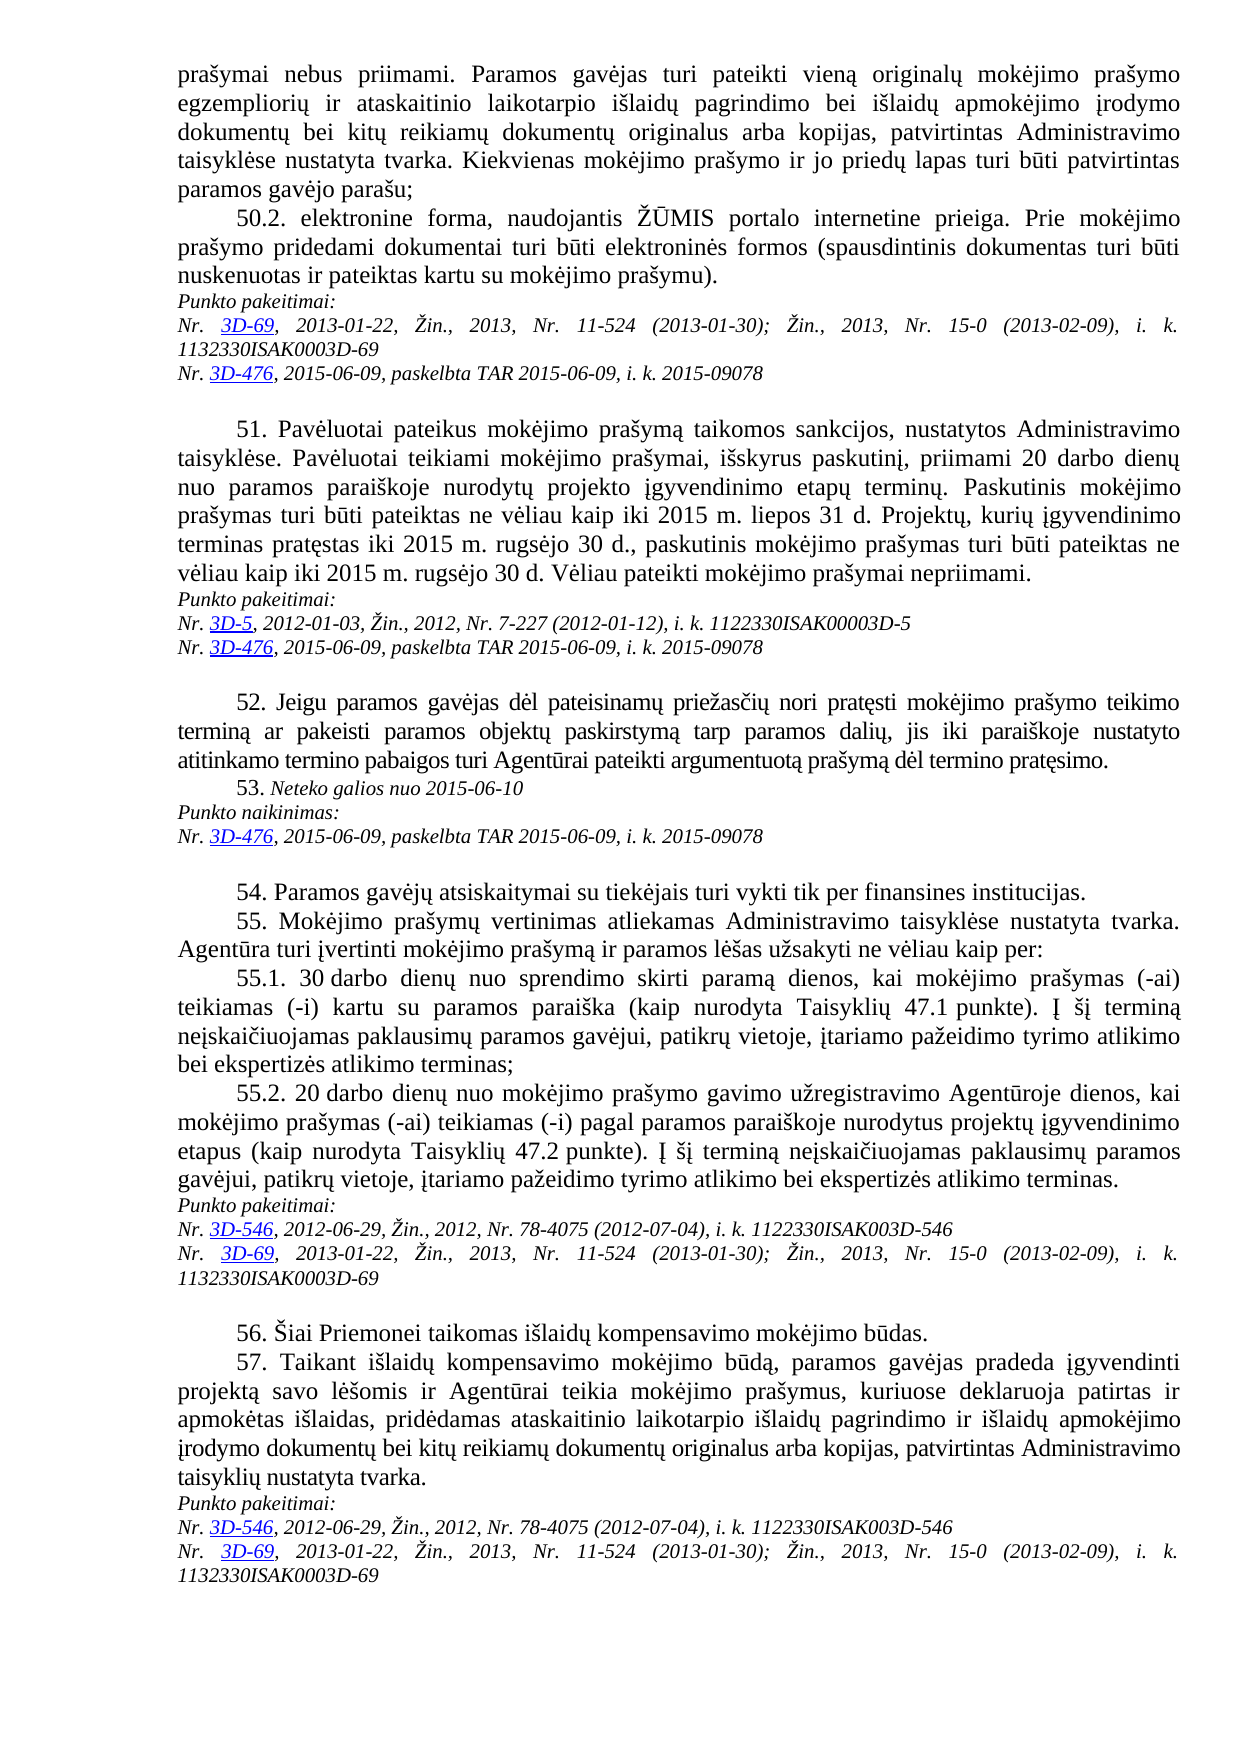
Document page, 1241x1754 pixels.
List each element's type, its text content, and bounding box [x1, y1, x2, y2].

text 51. Pavėluotai pateikus mokėjimo prašymą taikomos sankcijos, nustatytos Administravimo taisyklėse. Pavėluotai teikiami mokėjimo prašymai, išskyrus paskutinį, priimami 20 darbo dienų nuo paramos paraiškoje nurodytų projekto įgyvendinimo etapų terminų. Paskutinis mokėjimo prašymas turi būti pateiktas ne vėliau kaip iki 2015 m. liepos 31 d. Projektų, kurių įgyvendinimo terminas pratęstas iki 2015 m. rugsėjo 30 d., paskutinis mokėjimo prašymas turi būti pateiktas ne vėliau kaip iki 2015 m. rugsėjo 30 d. Vėliau pateikti mokėjimo prašymai nepriimami. [177, 414, 1181, 587]
text 50.2. elektronine forma, naudojantis ŽŪMIS portalo internetine prieiga. Prie mokėjimo prašymo pridedami dokumentai turi būti elektroninės formos (spausdintinis dokumentas turi būti nuskenuotas ir pateiktas kartu su mokėjimo prašymu). [177, 203, 1181, 289]
text Nr. 3D-69, 2013-01-22, Žin., 2013, Nr. 11-524 (2013-01-30); Žin., 2013, Nr. 15-0 (2013-02-09), i. k. 1132330ISAK0003D-69 [177, 313, 1181, 361]
text Nr. 3D-476, 2015-06-09, paskelbta TAR 2015-06-09, i. k. 2015-09078 [177, 361, 1181, 385]
text 55.2. 20 darbo dienų nuo mokėjimo prašymo gavimo užregistravimo Agentūroje dienos, kai mokėjimo prašymas (-ai) teikiamas (-i) pagal paramos paraiškoje nurodytus projektų įgyvendinimo etapus (kaip nurodyta Taisyklių 47.2 punkte). Į šį terminą neįskaičiuojamas paklausimų paramos gavėjui, patikrų vietoje, įtariamo pažeidimo tyrimo atlikimo bei ekspertizės atlikimo terminas. [177, 1078, 1181, 1193]
text 55. Mokėjimo prašymų vertinimas atliekamas Administravimo taisyklėse nustatyta tvarka. Agentūra turi įvertinti mokėjimo prašymą ir paramos lėšas užsakyti ne vėliau kaip per: [177, 906, 1181, 963]
text prašymai nebus priimami. Paramos gavėjas turi pateikti vieną originalų mokėjimo prašymo egzempliorių ir ataskaitinio laikotarpio išlaidų pagrindimo bei išlaidų apmokėjimo įrodymo dokumentų bei kitų reikiamų dokumentų originalus arba kopijas, patvirtintas Administravimo taisyklėse nustatyta tvarka. Kiekvienas mokėjimo prašymo ir jo priedų lapas turi būti patvirtintas paramos gavėjo parašu; [177, 59, 1181, 203]
text Nr. 3D-476, 2015-06-09, paskelbta TAR 2015-06-09, i. k. 2015-09078 [177, 824, 1181, 848]
text Nr. 3D-69, 2013-01-22, Žin., 2013, Nr. 11-524 (2013-01-30); Žin., 2013, Nr. 15-0 (2013-02-09), i. k. 1132330ISAK0003D-69 [177, 1241, 1181, 1289]
text Punkto pakeitimai: [177, 289, 1181, 313]
text Nr. 3D-546, 2012-06-29, Žin., 2012, Nr. 78-4075 (2012-07-04), i. k. 1122330ISAK003D-546 [177, 1515, 1181, 1539]
text Punkto pakeitimai: [177, 1193, 1181, 1217]
text Punkto pakeitimai: [177, 1491, 1181, 1515]
text 54. Paramos gavėjų atsiskaitymai su tiekėjais turi vykti tik per finansines institucijas. [177, 877, 1181, 906]
text Nr. 3D-5, 2012-01-03, Žin., 2012, Nr. 7-227 (2012-01-12), i. k. 1122330ISAK00003D-5 [177, 611, 1181, 635]
text Punkto naikinimas: [177, 800, 1181, 824]
text 56. Šiai Priemonei taikomas išlaidų kompensavimo mokėjimo būdas. [177, 1318, 1181, 1347]
text Nr. 3D-546, 2012-06-29, Žin., 2012, Nr. 78-4075 (2012-07-04), i. k. 1122330ISAK003D-546 [177, 1217, 1181, 1241]
text Punkto pakeitimai: [177, 587, 1181, 611]
text Nr. 3D-476, 2015-06-09, paskelbta TAR 2015-06-09, i. k. 2015-09078 [177, 635, 1181, 659]
text 57. Taikant išlaidų kompensavimo mokėjimo būdą, paramos gavėjas pradeda įgyvendinti projektą savo lėšomis ir Agentūrai teikia mokėjimo prašymus, kuriuose deklaruoja patirtas ir apmokėtas išlaidas, pridėdamas ataskaitinio laikotarpio išlaidų pagrindimo ir išlaidų apmokėjimo įrodymo dokumentų bei kitų reikiamų dokumentų originalus arba kopijas, patvirtintas Administravimo taisyklių nustatyta tvarka. [177, 1347, 1181, 1491]
text 53. Neteko galios nuo 2015-06-10 [177, 774, 1181, 800]
text Nr. 3D-69, 2013-01-22, Žin., 2013, Nr. 11-524 (2013-01-30); Žin., 2013, Nr. 15-0 (2013-02-09), i. k. 1132330ISAK0003D-69 [177, 1539, 1181, 1587]
text 52. Jeigu paramos gavėjas dėl pateisinamų priežasčių nori pratęsti mokėjimo prašymo teikimo terminą ar pakeisti paramos objektų paskirstymą tarp paramos dalių, jis iki paraiškoje nustatyto atitinkamo termino pabaigos turi Agentūrai pateikti argumentuotą prašymą dėl termino pratęsimo. [177, 687, 1181, 774]
text 55.1. 30 darbo dienų nuo sprendimo skirti paramą dienos, kai mokėjimo prašymas (-ai) teikiamas (-i) kartu su paramos paraiška (kaip nurodyta Taisyklių 47.1 punkte). Į šį terminą neįskaičiuojamas paklausimų paramos gavėjui, patikrų vietoje, įtariamo pažeidimo tyrimo atlikimo bei ekspertizės atlikimo terminas; [177, 963, 1181, 1078]
